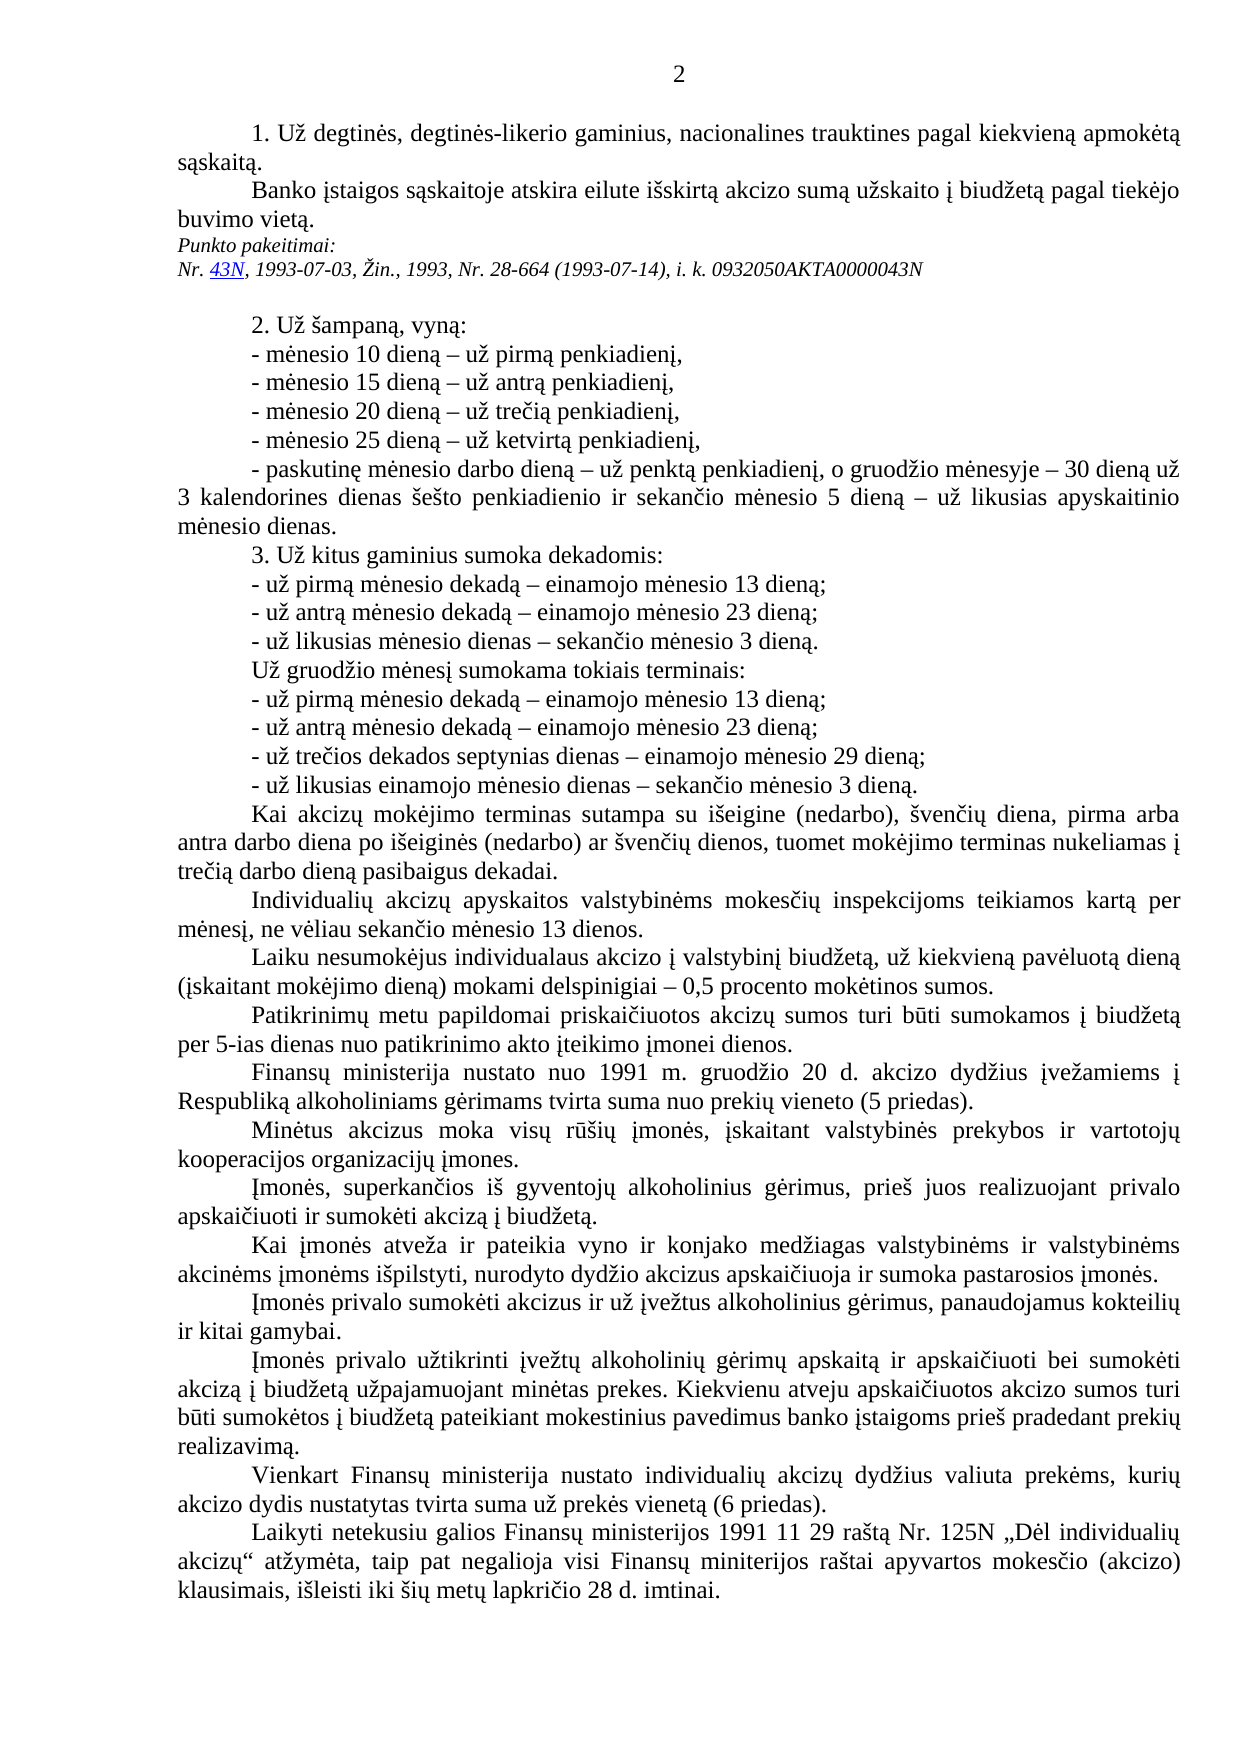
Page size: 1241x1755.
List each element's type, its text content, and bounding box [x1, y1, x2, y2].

text Įmonės privalo sumokėti akcizus ir už įvežtus alkoholinius gėrimus, panaudojamus kokteilių ir kitai gamybai. [177, 1287, 1181, 1345]
text Įmonės privalo užtikrinti įvežtų alkoholinių gėrimų apskaitą ir apskaičiuoti bei sumokėti akcizą į biudžetą užpajamuojant minėtas prekes. Kiekvienu atveju apskaičiuotos akcizo sumos turi būti sumokėtos į biudžetą pateikiant mokestinius pavedimus banko įstaigoms prieš pradedant prekių realizavimą. [177, 1345, 1181, 1460]
text 3. Už kitus gaminius sumoka dekadomis: [177, 540, 1181, 569]
text - už pirmą mėnesio dekadą – einamojo mėnesio 13 dieną; [177, 569, 1181, 597]
text 1. Už degtinės, degtinės-likerio gaminius, nacionalines trauktines pagal kiekvieną apmokėtą sąskaitą. [177, 118, 1181, 176]
text - paskutinę mėnesio darbo dieną – už penktą penkiadienį, o gruodžio mėnesyje – 30 dieną už 3 kalendorines dienas šešto penkiadienio ir sekančio mėnesio 5 dieną – už likusias apyskaitinio mėnesio dienas. [177, 454, 1181, 540]
text Laiku nesumokėjus individualaus akcizo į valstybinį biudžetą, už kiekvieną pavėluotą dieną (įskaitant mokėjimo dieną) mokami delspinigiai – 0,5 procento mokėtinos sumos. [177, 942, 1181, 1000]
text - už antrą mėnesio dekadą – einamojo mėnesio 23 dieną; [177, 597, 1181, 626]
text - mėnesio 10 dieną – už pirmą penkiadienį, [177, 339, 1181, 367]
text Patikrinimų metu papildomai priskaičiuotos akcizų sumos turi būti sumokamos į biudžetą per 5-ias dienas nuo patikrinimo akto įteikimo įmonei dienos. [177, 1000, 1181, 1057]
text Kai akcizų mokėjimo terminas sutampa su išeigine (nedarbo), švenčių diena, pirma arba antra darbo diena po išeiginės (nedarbo) ar švenčių dienos, tuomet mokėjimo terminas nukeliamas į trečią darbo dieną pasibaigus dekadai. [177, 799, 1181, 885]
text Įmonės, superkančios iš gyventojų alkoholinius gėrimus, prieš juos realizuojant privalo apskaičiuoti ir sumokėti akcizą į biudžetą. [177, 1172, 1181, 1230]
text - mėnesio 25 dieną – už ketvirtą penkiadienį, [177, 425, 1181, 454]
text - mėnesio 15 dieną – už antrą penkiadienį, [177, 367, 1181, 396]
text Minėtus akcizus moka visų rūšių įmonės, įskaitant valstybinės prekybos ir vartotojų kooperacijos organizacijų įmones. [177, 1115, 1181, 1172]
text - mėnesio 20 dieną – už trečią penkiadienį, [177, 396, 1181, 425]
text Individualių akcizų apyskaitos valstybinėms mokesčių inspekcijoms teikiamos kartą per mėnesį, ne vėliau sekančio mėnesio 13 dienos. [177, 885, 1181, 942]
text Už gruodžio mėnesį sumokama tokiais terminais: [177, 655, 1181, 684]
text - už likusias einamojo mėnesio dienas – sekančio mėnesio 3 dieną. [177, 770, 1181, 799]
text Finansų ministerija nustato nuo 1991 m. gruodžio 20 d. akcizo dydžius įvežamiems į Respubliką alkoholiniams gėrimams tvirta suma nuo prekių vieneto (5 priedas). [177, 1057, 1181, 1115]
text Laikyti netekusiu galios Finansų ministerijos 1991 11 29 raštą Nr. 125N „Dėl individualių akcizų“ atžymėta, taip pat negalioja visi Finansų miniterijos raštai apyvartos mokesčio (akcizo) klausimais, išleisti iki šių metų lapkričio 28 d. imtinai. [177, 1517, 1181, 1604]
text - už likusias mėnesio dienas – sekančio mėnesio 3 dieną. [177, 626, 1181, 655]
text 2. Už šampaną, vyną: [177, 310, 1181, 339]
text Banko įstaigos sąskaitoje atskira eilute išskirtą akcizo sumą užskaito į biudžetą pagal tiekėjo buvimo vietą. [177, 176, 1181, 233]
text - už pirmą mėnesio dekadą – einamojo mėnesio 13 dieną; [177, 684, 1181, 712]
text - už antrą mėnesio dekadą – einamojo mėnesio 23 dieną; [177, 712, 1181, 741]
text - už trečios dekados septynias dienas – einamojo mėnesio 29 dieną; [177, 741, 1181, 770]
text Vienkart Finansų ministerija nustato individualių akcizų dydžius valiuta prekėms, kurių akcizo dydis nustatytas tvirta suma už prekės vienetą (6 priedas). [177, 1460, 1181, 1517]
text Punkto pakeitimai: [177, 233, 1181, 257]
text Nr. 43N, 1993-07-03, Žin., 1993, Nr. 28-664 (1993-07-14), i. k. 0932050AKTA0000043N [177, 257, 1181, 281]
text Kai įmonės atveža ir pateikia vyno ir konjako medžiagas valstybinėms ir valstybinėms akcinėms įmonėms išpilstyti, nurodyto dydžio akcizus apskaičiuoja ir sumoka pastarosios įmonės. [177, 1230, 1181, 1287]
